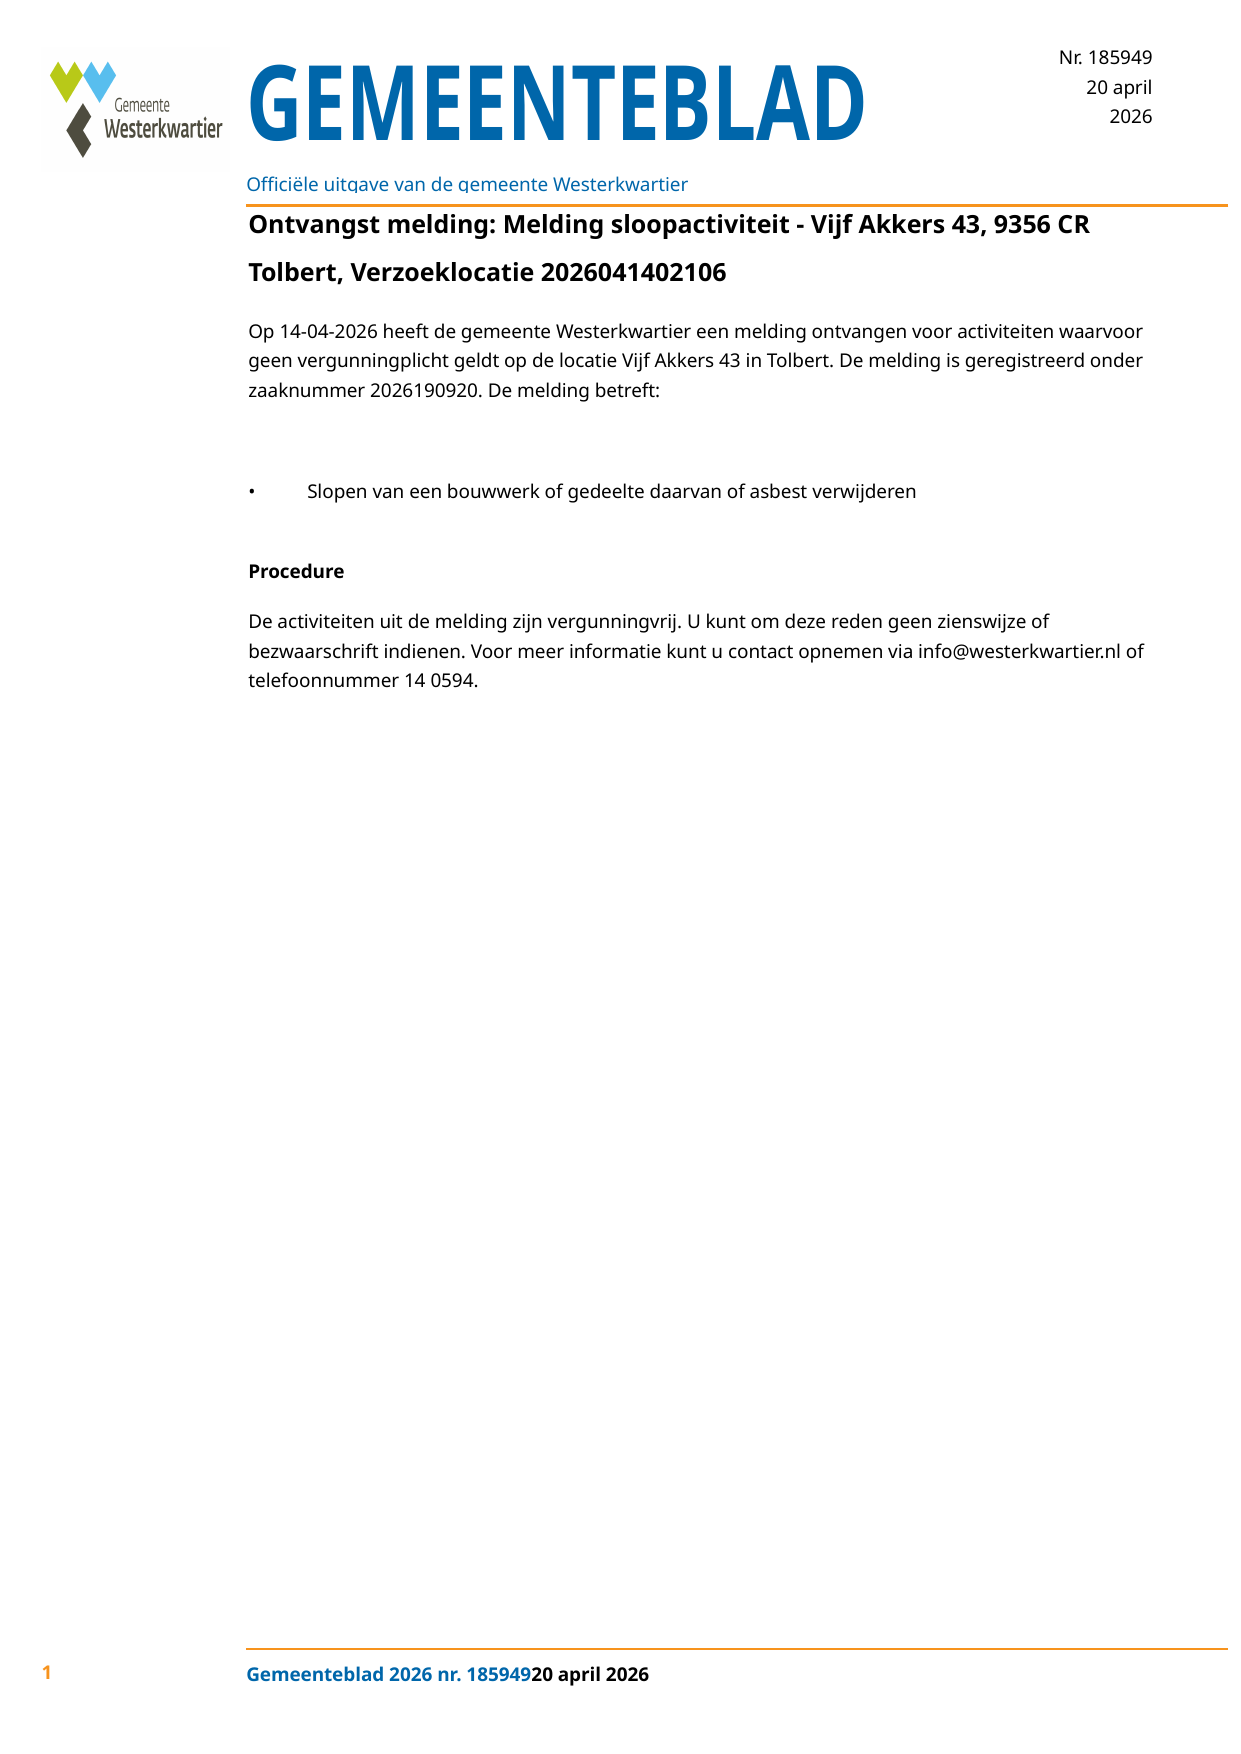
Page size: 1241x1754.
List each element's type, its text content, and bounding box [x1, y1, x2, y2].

picture [41, 47, 231, 172]
text De activiteiten uit de melding zijn vergunningvrij. U kunt om deze reden geen zienswijze of bezwaarschrift indienen. Voor meer informatie kunt u contact opnemen via info@westerkwartier.nl of telefoonnummer 14 0594. [248, 608, 1152, 693]
text Ontvangst melding: Melding sloopactiviteit - Vijf Akkers 43, 9356 CR Tolbert, Verzoeklocatie 2026041402106 [248, 207, 1152, 288]
list Slopen van een bouwwerk of gedeelte daarvan of asbest verwijderen [248, 478, 1152, 504]
text Op 14-04-2026 heeft de gemeente Westerkwartier een melding ontvangen voor activiteiten waarvoor geen vergunningplicht geldt op de locatie Vijf Akkers 43 in Tolbert. De melding is geregistreerd onder zaaknummer 2026190920. De melding betreft: [248, 318, 1152, 403]
text Procedure [248, 558, 1152, 584]
